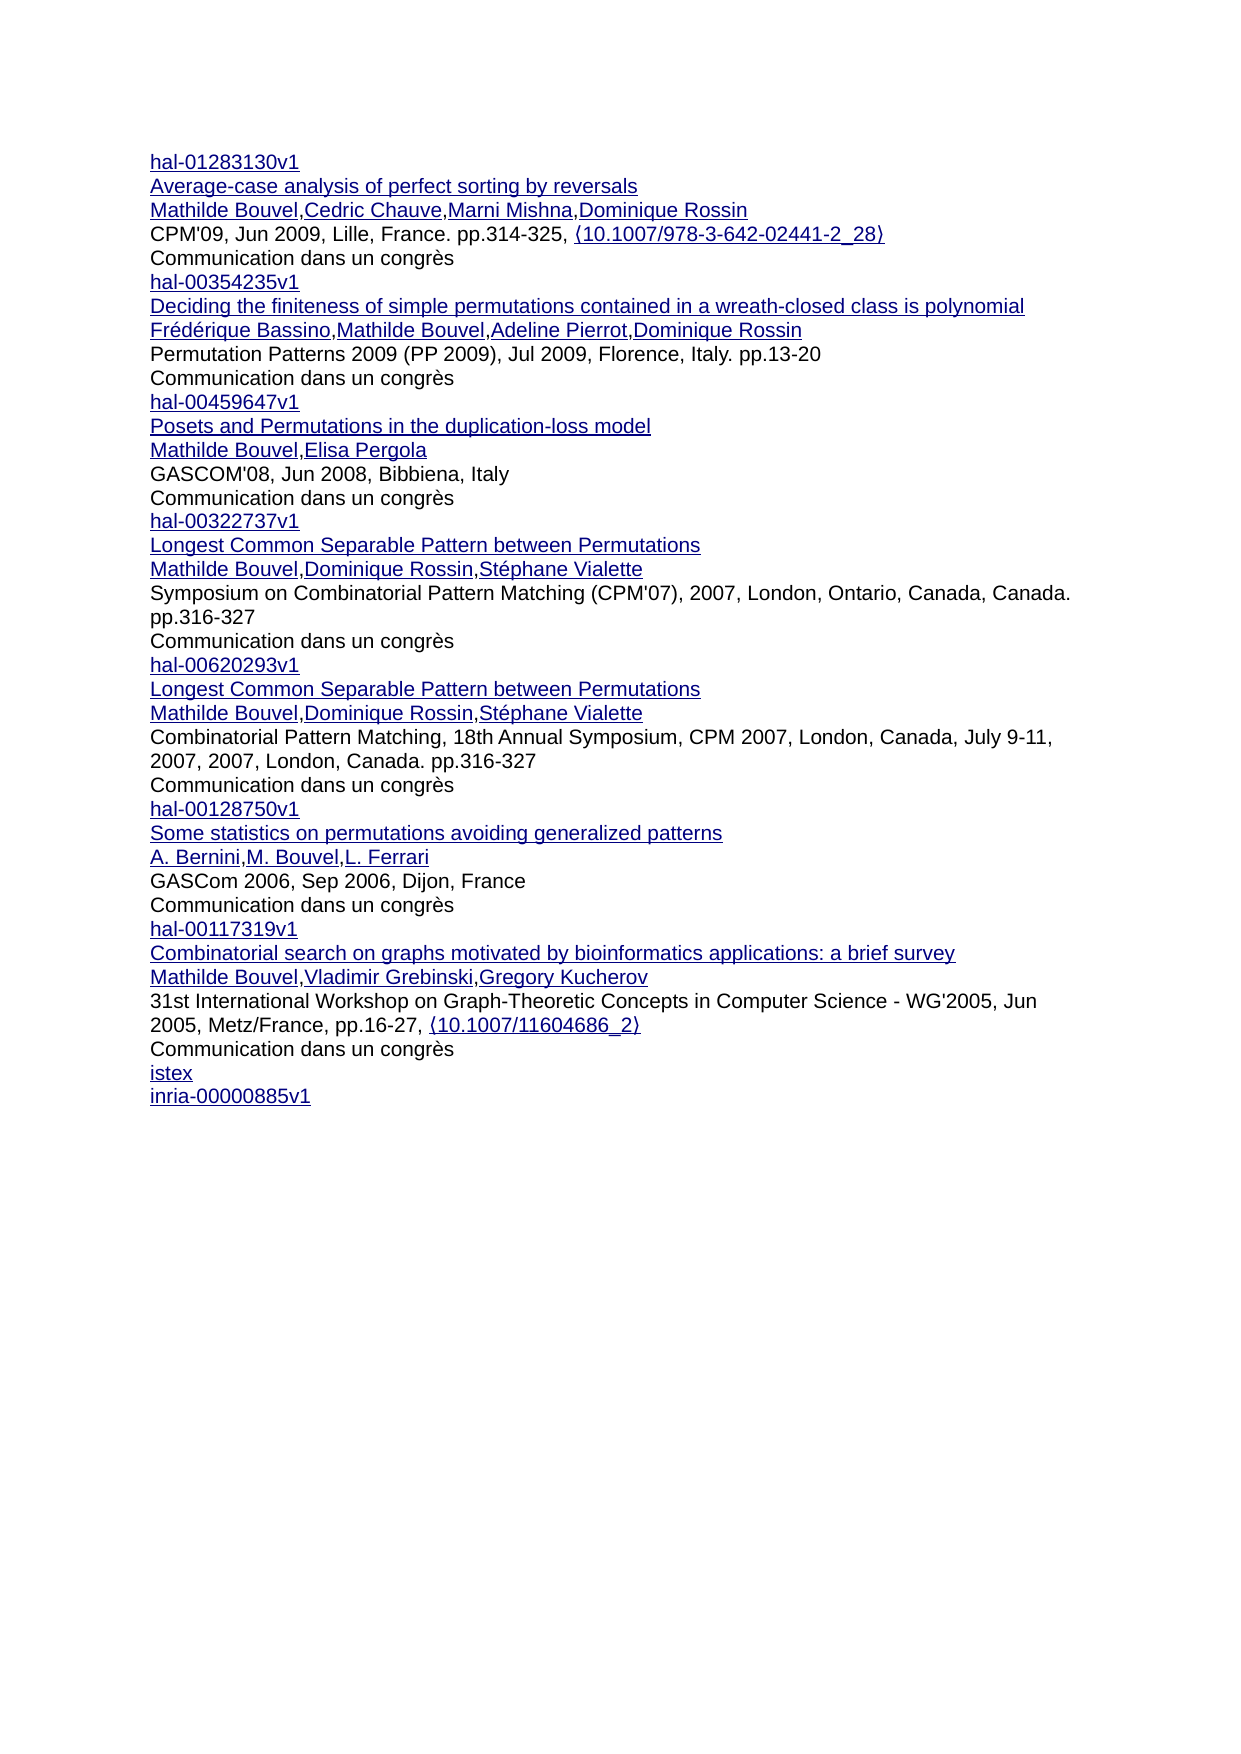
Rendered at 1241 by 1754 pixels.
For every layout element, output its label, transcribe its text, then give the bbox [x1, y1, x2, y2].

table_cell Posets and Permutations in the duplication-loss model Mathilde Bouvel,Elisa Pergola GASCOM'08, Jun 2008, Bibbiena, Italy Communication dans un congrès hal-00322737v1 [150, 414, 1090, 533]
table_cell Longest Common Separable Pattern between Permutations Mathilde Bouvel,Dominique Rossin,Stéphane Vialette Symposium on Combinatorial Pattern Matching (CPM'07), 2007, London, Ontario, Canada, Canada. pp.316-327 Communication dans un congrès hal-00620293v1 [150, 533, 1090, 677]
table_cell Some statistics on permutations avoiding generalized patterns A. Bernini,M. Bouvel,L. Ferrari GASCom 2006, Sep 2006, Dijon, France Communication dans un congrès hal-00117319v1 [150, 821, 1090, 941]
table_cell Average-case analysis of perfect sorting by reversals Mathilde Bouvel,Cedric Chauve,Marni Mishna,Dominique Rossin CPM'09, Jun 2009, Lille, France. pp.314-325, ⟨10.1007/978-3-642-02441-2_28⟩ Communication dans un congrès hal-00354235v1 [150, 174, 1090, 294]
table_cell Longest Common Separable Pattern between Permutations Mathilde Bouvel,Dominique Rossin,Stéphane Vialette Combinatorial Pattern Matching, 18th Annual Symposium, CPM 2007, London, Canada, July 9-11, 2007, 2007, London, Canada. pp.316-327 Communication dans un congrès hal-00128750v1 [150, 677, 1090, 821]
table_cell Deciding the finiteness of simple permutations contained in a wreath-closed class is polynomial Frédérique Bassino,Mathilde Bouvel,Adeline Pierrot,Dominique Rossin Permutation Patterns 2009 (PP 2009), Jul 2009, Florence, Italy. pp.13-20 Communication dans un congrès hal-00459647v1 [150, 294, 1090, 413]
table_cell hal-01283130v1 [150, 150, 1090, 174]
table_cell Combinatorial search on graphs motivated by bioinformatics applications: a brief survey Mathilde Bouvel,Vladimir Grebinski,Gregory Kucherov 31st International Workshop on Graph-Theoretic Concepts in Computer Science - WG'2005, Jun 2005, Metz/France, pp.16-27, ⟨10.1007/11604686_2⟩ Communication dans un congrès istex inria-00000885v1 [150, 941, 1090, 1108]
